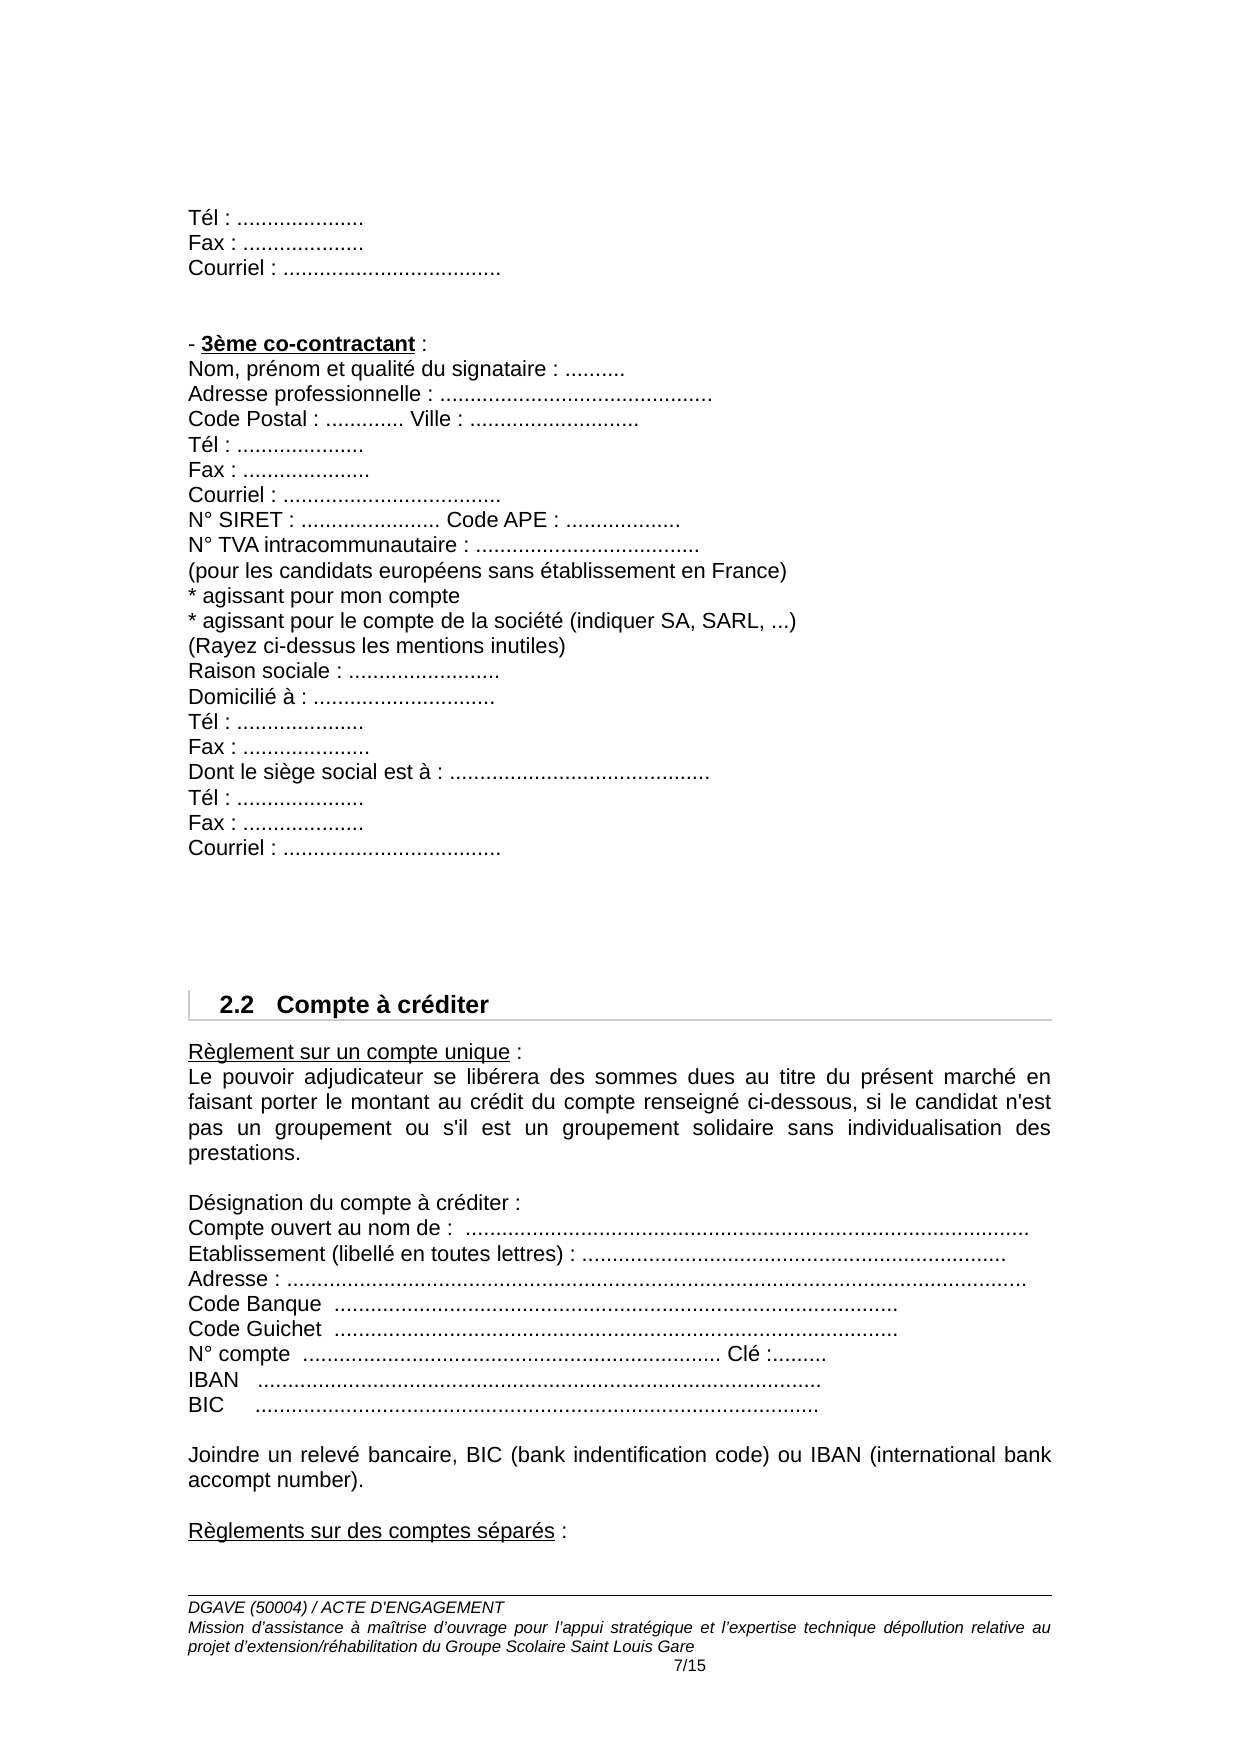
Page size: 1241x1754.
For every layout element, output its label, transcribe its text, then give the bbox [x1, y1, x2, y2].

text N° compte ..................................................................... Clé :......... [188, 1341, 1052, 1367]
text Tél : ..................... [188, 431, 1052, 457]
text Code Banque ............................................................................................. [188, 1291, 1052, 1316]
text Courriel : .................................... [188, 482, 1052, 507]
text Dont le siège social est à : ........................................... [188, 759, 1052, 784]
text Domicilié à : .............................. [188, 683, 1052, 709]
text Raison sociale : ......................... [188, 658, 1052, 683]
text Fax : .................... [188, 809, 1052, 835]
text Adresse professionnelle : ............................................. [188, 381, 1052, 406]
text Fax : ..................... [188, 457, 1052, 482]
text Courriel : .................................... [188, 835, 1052, 860]
text Fax : ..................... [188, 734, 1052, 759]
subtitle Compte à créditer [190, 990, 1052, 1019]
text Désignation du compte à créditer : [188, 1190, 1052, 1215]
text N° TVA intracommunautaire : ..................................... [188, 532, 1052, 557]
text Nom, prénom et qualité du signataire : .......... [188, 356, 1052, 381]
text Courriel : .................................... [188, 255, 1052, 280]
text Tél : ..................... [188, 204, 1052, 230]
text * agissant pour mon compte [188, 583, 1052, 608]
text N° SIRET : ....................... Code APE : ................... [188, 507, 1052, 532]
text Règlements sur des comptes séparés : [188, 1518, 1052, 1543]
text Règlement sur un compte unique : [188, 1039, 1052, 1064]
text Adresse : .......................................................................................................................... [188, 1266, 1052, 1291]
text - 3ème co-contractant : [188, 331, 1052, 356]
text Fax : .................... [188, 230, 1052, 255]
text Le pouvoir adjudicateur se libérera des sommes dues au titre du présent marché en faisant porter le montant au crédit du compte renseigné ci-dessous, si le candidat n'est pas un groupement ou s'il est un groupement solidaire sans individualisation des prestations. [188, 1064, 1052, 1165]
text Joindre un relevé bancaire, BIC (bank indentification code) ou IBAN (international bank accompt number). [188, 1442, 1052, 1493]
text Code Postal : ............. Ville : ............................ [188, 406, 1052, 431]
text Code Guichet ............................................................................................. [188, 1316, 1052, 1341]
text BIC ............................................................................................. [188, 1392, 1052, 1417]
text Compte ouvert au nom de : ............................................................................................. [188, 1215, 1052, 1241]
text (pour les candidats européens sans établissement en France) [188, 557, 1052, 583]
text IBAN ............................................................................................. [188, 1367, 1052, 1392]
text * agissant pour le compte de la société (indiquer SA, SARL, ...) [188, 608, 1052, 633]
text Tél : ..................... [188, 784, 1052, 809]
text Etablissement (libellé en toutes lettres) : ...................................................................... [188, 1241, 1052, 1266]
text Tél : ..................... [188, 709, 1052, 734]
text (Rayez ci-dessus les mentions inutiles) [188, 633, 1052, 658]
